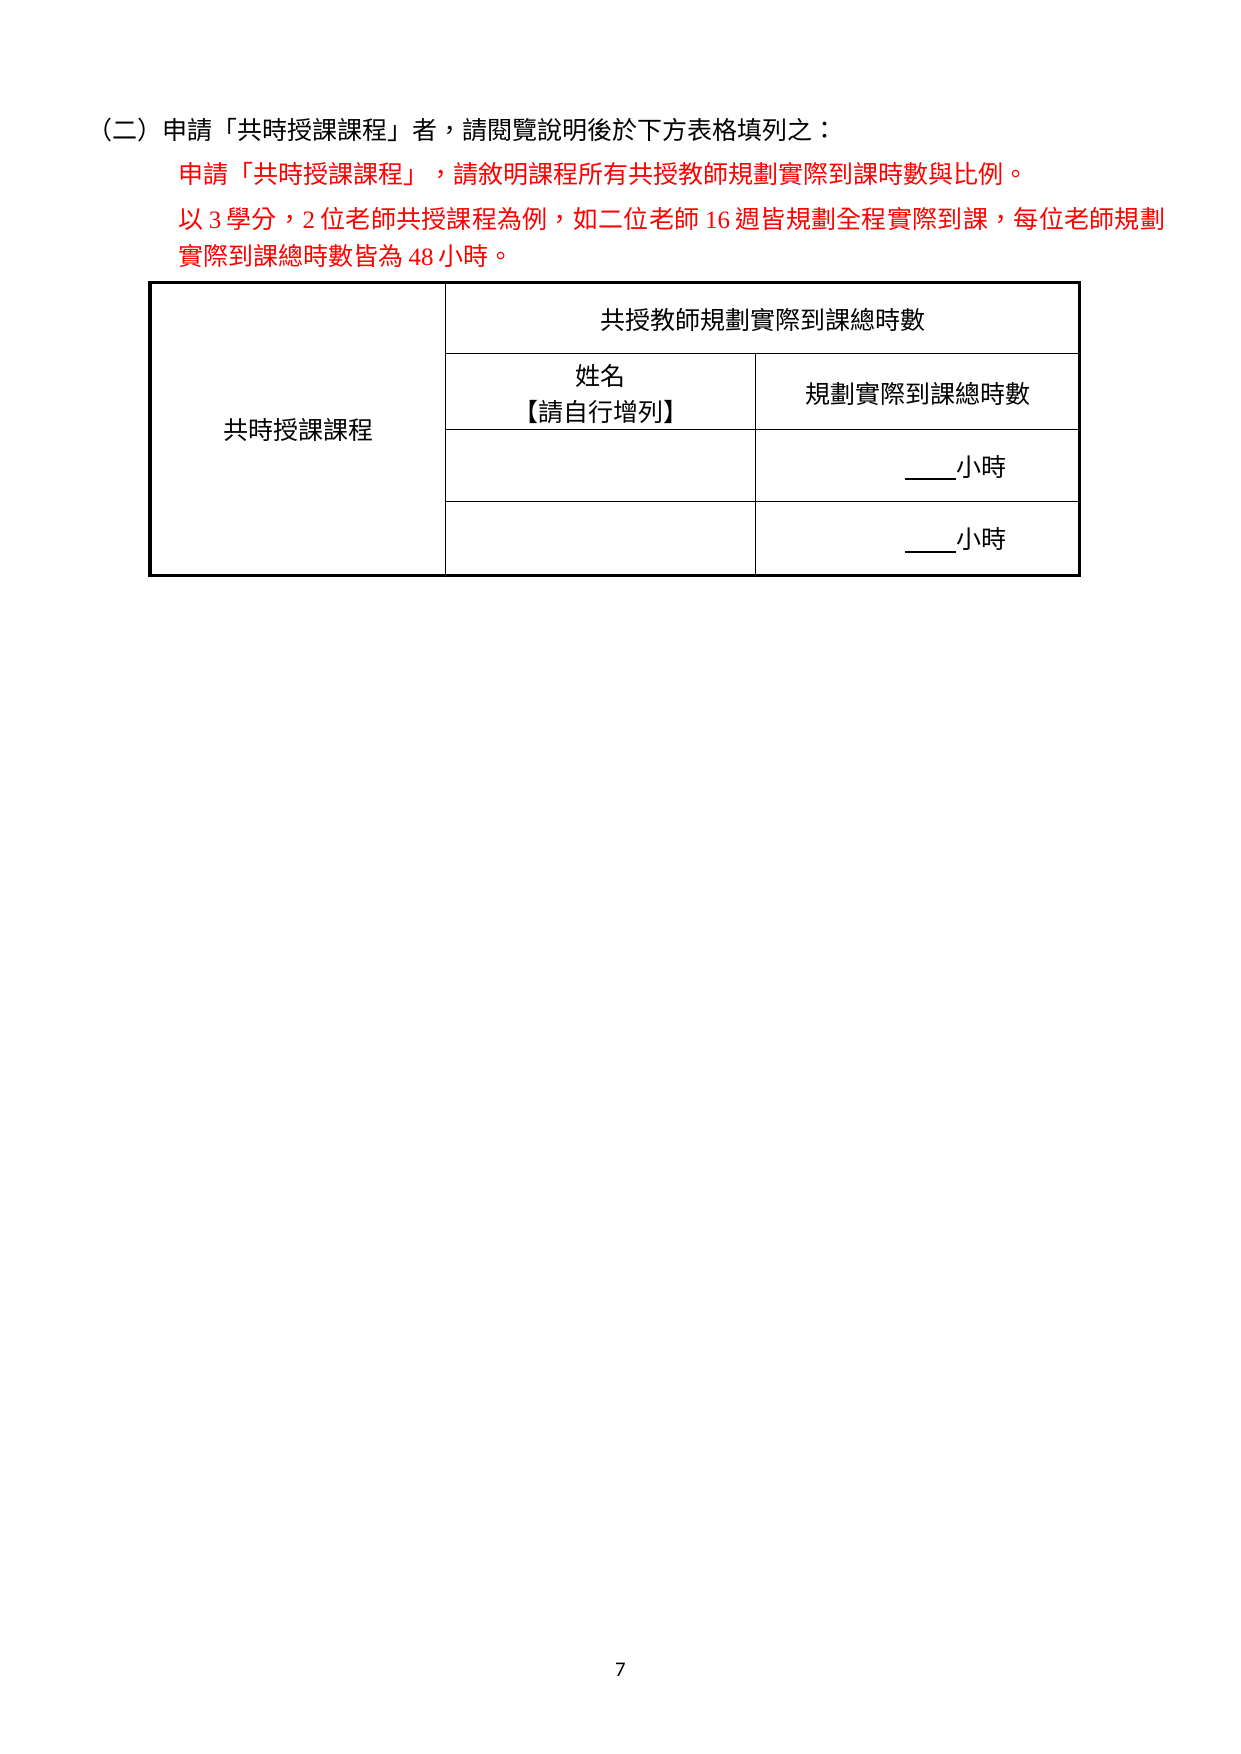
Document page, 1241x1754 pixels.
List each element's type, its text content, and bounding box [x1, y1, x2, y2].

table_cell 小時 [756, 430, 1078, 501]
table_header 共授教師規劃實際到課總時數 [446, 284, 1078, 353]
table_cell [446, 502, 755, 573]
table_cell 小時 [756, 502, 1078, 573]
table_header 共時授課課程 [152, 284, 445, 573]
list 申請「共時授課課程」，請敘明課程所有共授教師規劃實際到課時數與比例。 [178, 155, 1165, 191]
table_cell [446, 430, 755, 501]
table_cell 規劃實際到課總時數 [756, 354, 1078, 429]
text （二）申請「共時授課課程」者，請閱覽說明後於下方表格填列之： [87, 110, 1165, 146]
list 以3學分，2位老師共授課程為例，如二位老師16週皆規劃全程實際到課，每位老師規劃實際到課總時數皆為48小時。 [178, 200, 1165, 272]
table_cell 姓名 【請自行增列】 [446, 354, 755, 429]
